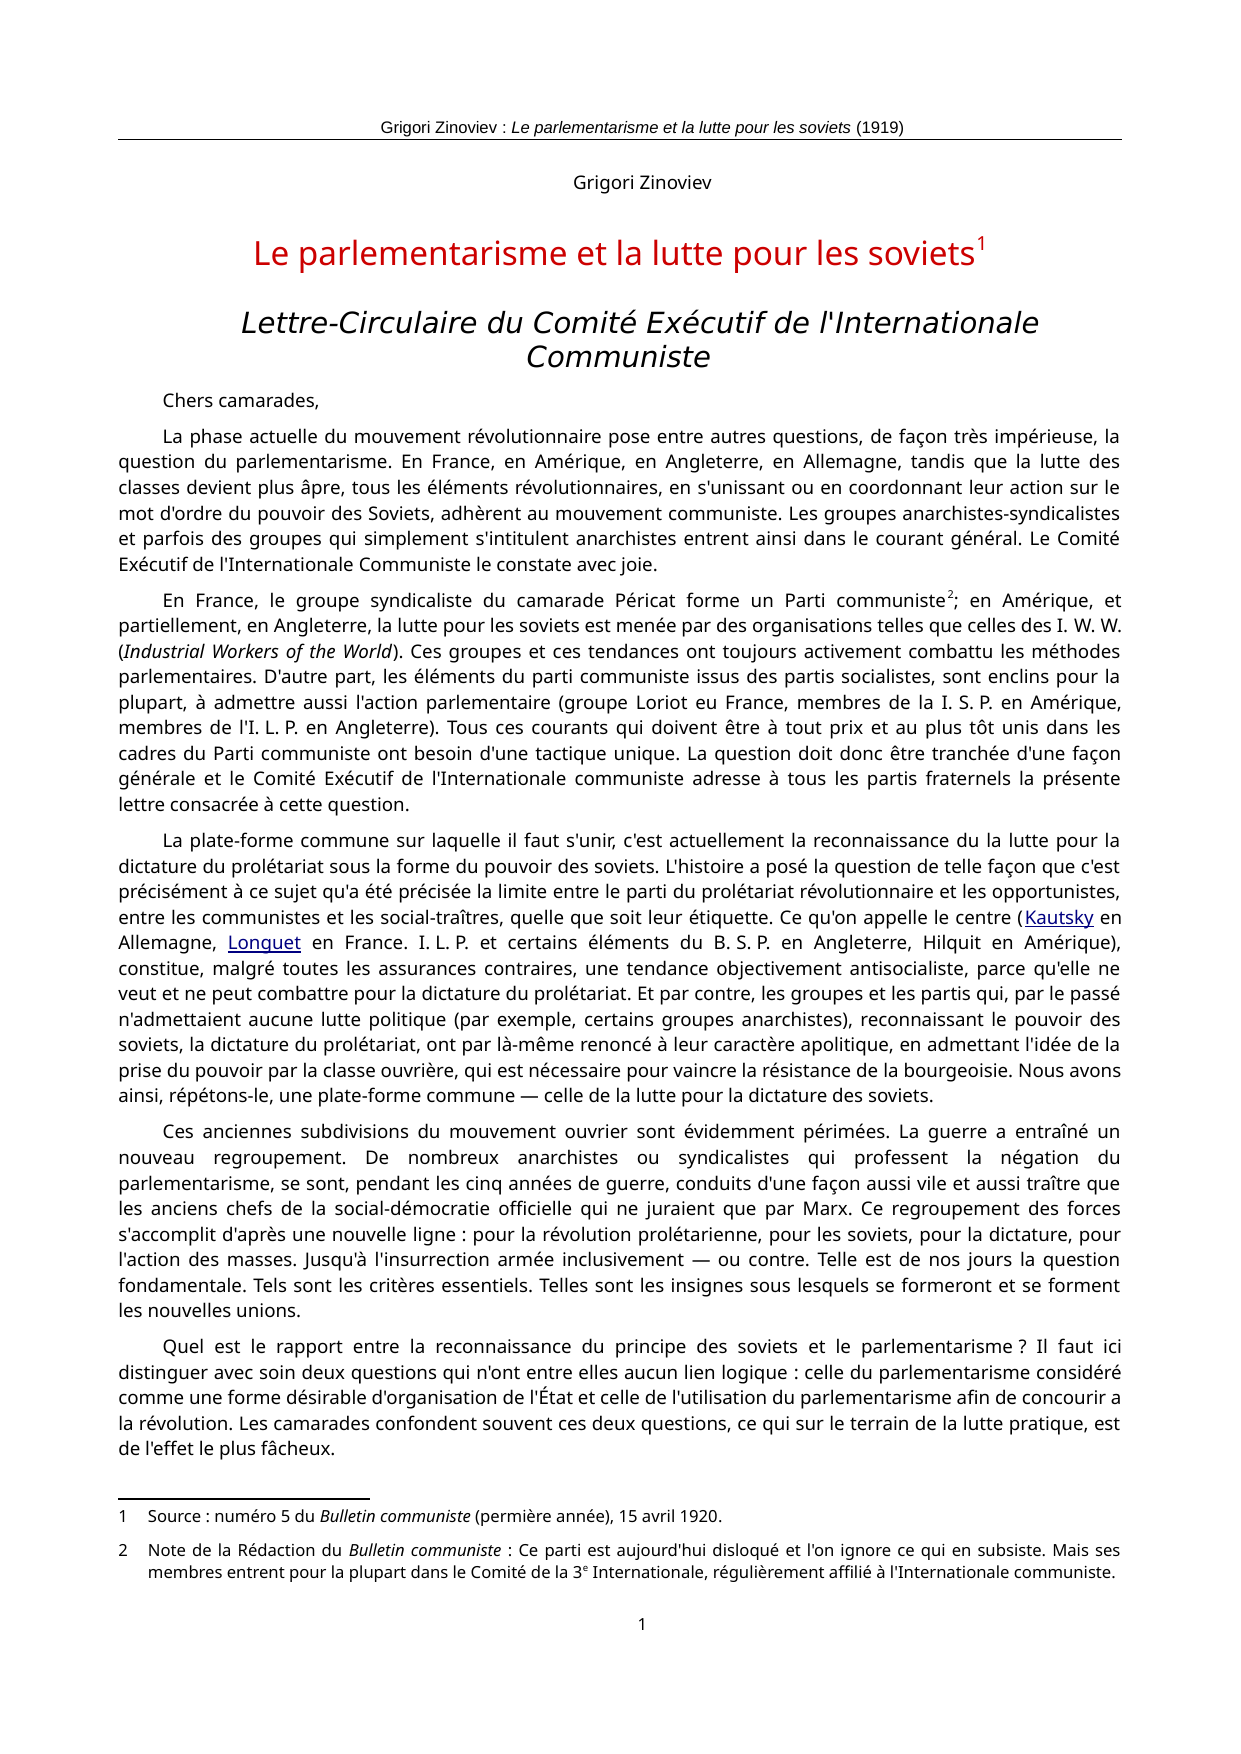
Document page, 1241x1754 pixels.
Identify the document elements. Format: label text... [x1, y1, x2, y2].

text En France, le groupe syndicaliste du camarade Péricat forme un Parti communiste; en Amérique, et partiellement, en Angleterre, la lutte pour les soviets est menée par des organisations telles que celles des I. W. W. (Industrial Workers of the World). Ces groupes et ces tendances ont toujours activement combattu les méthodes parlementaires. D'autre part, les éléments du parti communiste issus des partis socialistes, sont enclins pour la plupart, à admettre aussi l'action parlementaire (groupe Loriot eu France, membres de la I. S. P. en Amérique, membres de l'I. L. P. en Angleterre). Tous ces courants qui doivent être à tout prix et au plus tôt unis dans les cadres du Parti communiste ont besoin d'une tactique unique. La question doit donc être tranchée d'une façon générale et le Comité Exécutif de l'Internationale communiste adresse à tous les partis fraternels la présente lettre consacrée à cette question. [118, 587, 1122, 817]
text Quel est le rapport entre la reconnaissance du principe des soviets et le parlementarisme ? Il faut ici distinguer avec soin deux questions qui n'ont entre elles aucun lien logique : celle du parlementarisme considéré comme une forme désirable d'organisation de l'État et celle de l'utilisation du parlementarisme afin de concourir a la révolution. Les camarades confondent souvent ces deux questions, ce qui sur le terrain de la lutte pratique, est de l'effet le plus fâcheux. [118, 1333, 1122, 1461]
text Chers camarades, [118, 387, 1122, 413]
text Note de la Rédaction du Bulletin communiste : Ce parti est aujourd'hui disloqué et l'on ignore ce qui en subsiste. Mais ses membres entrent pour la plupart dans le Comité de la 3e Internationale, régulièrement affilié à l'Internationale communiste. [118, 1538, 1122, 1583]
text Ces anciennes subdivisions du mouvement ouvrier sont évidemment périmées. La guerre a entraîné un nouveau regroupement. De nombreux anarchistes ou syndicalistes qui professent la négation du parlementarisme, se sont, pendant les cinq années de guerre, conduits d'une façon aussi vile et aussi traître que les anciens chefs de la social-démocratie officielle qui ne juraient que par Marx. Ce regroupement des forces s'accomplit d'après une nouvelle ligne : pour la révolution prolétarienne, pour les soviets, pour la dictature, pour l'action des masses. Jusqu'à l'insurrection armée inclusivement — ou contre. Telle est de nos jours la question fondamentale. Tels sont les critères essentiels. Telles sont les insignes sous lesquels se formeront et se forment les nouvelles unions. [118, 1119, 1122, 1323]
text Source : numéro 5 du Bulletin communiste (permière année), 15 avril 1920. [118, 1505, 1122, 1527]
text La phase actuelle du mouvement révolutionnaire pose entre autres questions, de façon très impérieuse, la question du parlementarisme. En France, en Amérique, en Angleterre, en Allemagne, tandis que la lutte des classes devient plus âpre, tous les éléments révolutionnaires, en s'unissant ou en coordonnant leur action sur le mot d'ordre du pouvoir des Soviets, adhèrent au mouvement communiste. Les groupes anarchistes-syndicalistes et parfois des groupes qui simplement s'intitulent anarchistes entrent ainsi dans le courant général. Le Comité Exécutif de l'Internationale Communiste le constate avec joie. [118, 423, 1122, 576]
subtitle Lettre-Circulaire du Comité Exécutif de l'Internationale Communiste [118, 307, 1122, 375]
text La plate-forme commune sur laquelle il faut s'unir, c'est actuellement la reconnaissance du la lutte pour la dictature du prolétariat sous la forme du pouvoir des soviets. L'histoire a posé la question de telle façon que c'est précisément à ce sujet qu'a été précisée la limite entre le parti du prolétariat révolutionnaire et les opportunistes, entre les communistes et les social-traîtres, quelle que soit leur étiquette. Ce qu'on appelle le centre (Kautsky en Allemagne, Longuet en France. I. L. P. et certains éléments du B. S. P. en Angleterre, Hilquit en Amérique), constitue, malgré toutes les assurances contraires, une tendance objectivement antisocialiste, parce qu'elle ne veut et ne peut combattre pour la dictature du prolétariat. Et par contre, les groupes et les partis qui, par le passé n'admettaient aucune lutte politique (par exemple, certains groupes anarchistes), reconnaissant le pouvoir des soviets, la dictature du prolétariat, ont par là-même renoncé à leur caractère apolitique, en admettant l'idée de la prise du pouvoir par la classe ouvrière, qui est nécessaire pour vaincre la résistance de la bourgeoisie. Nous avons ainsi, répétons-le, une plate-forme commune — celle de la lutte pour la dictature des soviets. [118, 827, 1122, 1108]
text Grigori Zinoviev [118, 169, 1122, 194]
subtitle Le parlementarisme et la lutte pour les soviets [118, 230, 1122, 276]
